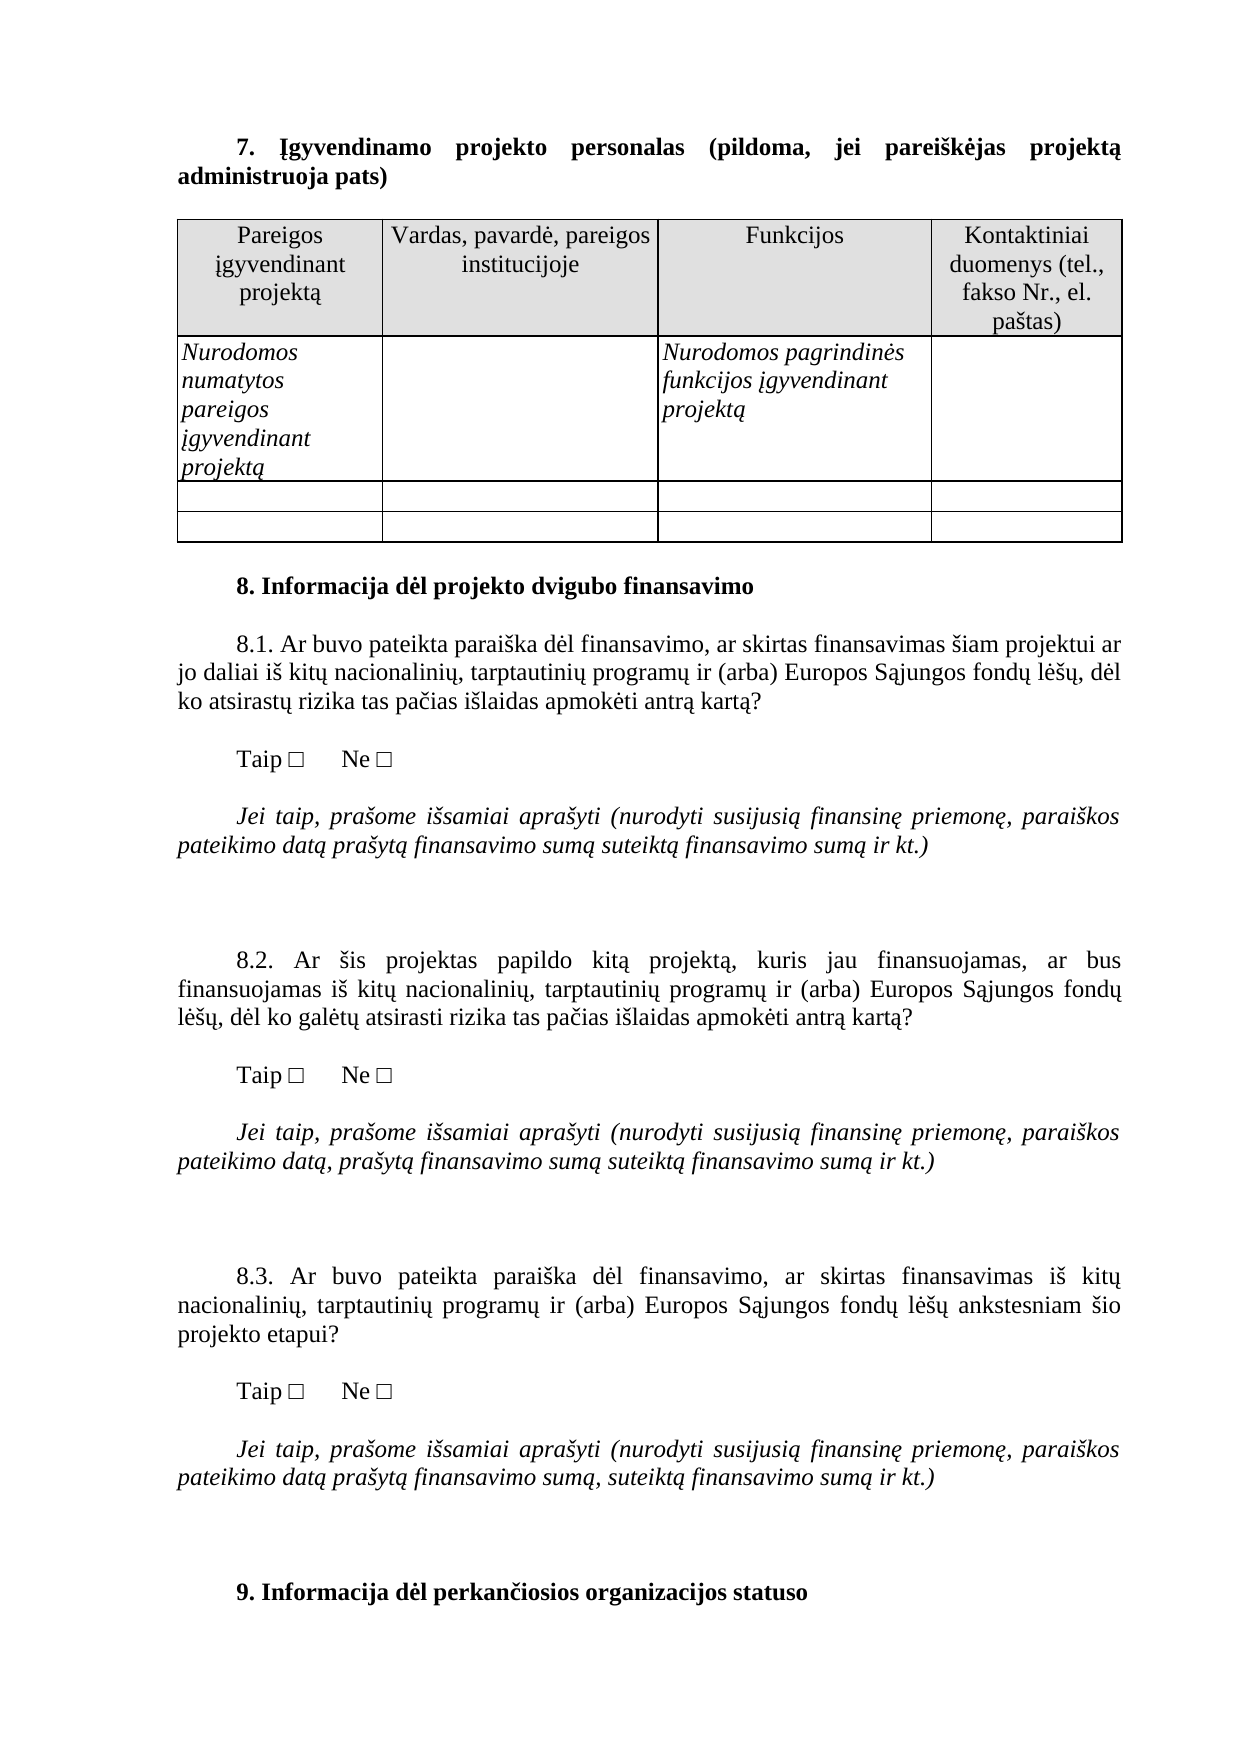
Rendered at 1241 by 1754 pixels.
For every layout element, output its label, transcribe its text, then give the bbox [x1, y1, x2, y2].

table_cell [178, 482, 382, 511]
text 8.2. Ar šis projektas papildo kitą projektą, kuris jau finansuojamas, ar bus finansuojamas iš kitų nacionalinių, tarptautinių programų ir (arba) Europos Sąjungos fondų lėšų, dėl ko galėtų atsirasti rizika tas pačias išlaidas apmokėti antrą kartą? [177, 945, 1122, 1031]
text Taip □[] Ne □[] [177, 1376, 1122, 1405]
table_header Vardas, pavardė, pareigos institucijoje [383, 220, 657, 335]
table_cell [932, 512, 1121, 541]
text 7. Įgyvendinamo projekto personalas (pildoma, jei pareiškėjas projektą administruoja pats) [177, 132, 1122, 190]
table_cell Nurodomos numatytos pareigos įgyvendinant projektą [178, 337, 382, 480]
text Taip □[] Ne □[] [177, 1060, 1122, 1089]
text 8. Informacija dėl projekto dvigubo finansavimo [177, 571, 1122, 600]
table_header [177, 1491, 1122, 1549]
table_cell [659, 512, 931, 541]
table_cell [932, 337, 1121, 480]
text Jei taip, prašome išsamiai aprašyti (nurodyti susijusią finansinę priemonę, paraiškos pateikimo datą prašytą finansavimo sumą, suteiktą finansavimo sumą ir kt.) [177, 1434, 1122, 1491]
table_header Funkcijos [659, 220, 931, 335]
table_cell [659, 482, 931, 511]
table_cell [932, 482, 1121, 511]
table_cell [383, 482, 657, 511]
text Jei taip, prašome išsamiai aprašyti (nurodyti susijusią finansinę priemonę, paraiškos pateikimo datą, prašytą finansavimo sumą suteiktą finansavimo sumą ir kt.) [177, 1117, 1122, 1175]
text Jei taip, prašome išsamiai aprašyti (nurodyti susijusią finansinę priemonę, paraiškos pateikimo datą prašytą finansavimo sumą suteiktą finansavimo sumą ir kt.) [177, 801, 1122, 859]
text 9. Informacija dėl perkančiosios organizacijos statuso [177, 1577, 1122, 1606]
table_cell [178, 512, 382, 541]
text 8.3. Ar buvo pateikta paraiška dėl finansavimo, ar skirtas finansavimas iš kitų nacionalinių, tarptautinių programų ir (arba) Europos Sąjungos fondų lėšų ankstesniam šio projekto etapui? [177, 1261, 1122, 1347]
table_cell Nurodomos pagrindinės funkcijos įgyvendinant projektą [659, 337, 931, 480]
text Taip □[] Ne □[] [177, 744, 1122, 772]
table_header [177, 1175, 1122, 1232]
table_cell [383, 337, 657, 480]
table_header Kontaktiniai duomenys (tel., fakso Nr., el. paštas) [932, 220, 1121, 335]
table_header Pareigos įgyvendinant projektą [178, 220, 382, 335]
table_cell [383, 512, 657, 541]
text 8.1. Ar buvo pateikta paraiška dėl finansavimo, ar skirtas finansavimas šiam projektui ar jo daliai iš kitų nacionalinių, tarptautinių programų ir (arba) Europos Sąjungos fondų lėšų, dėl ko atsirastų rizika tas pačias išlaidas apmokėti antrą kartą? [177, 629, 1122, 715]
table_header [177, 859, 1122, 916]
